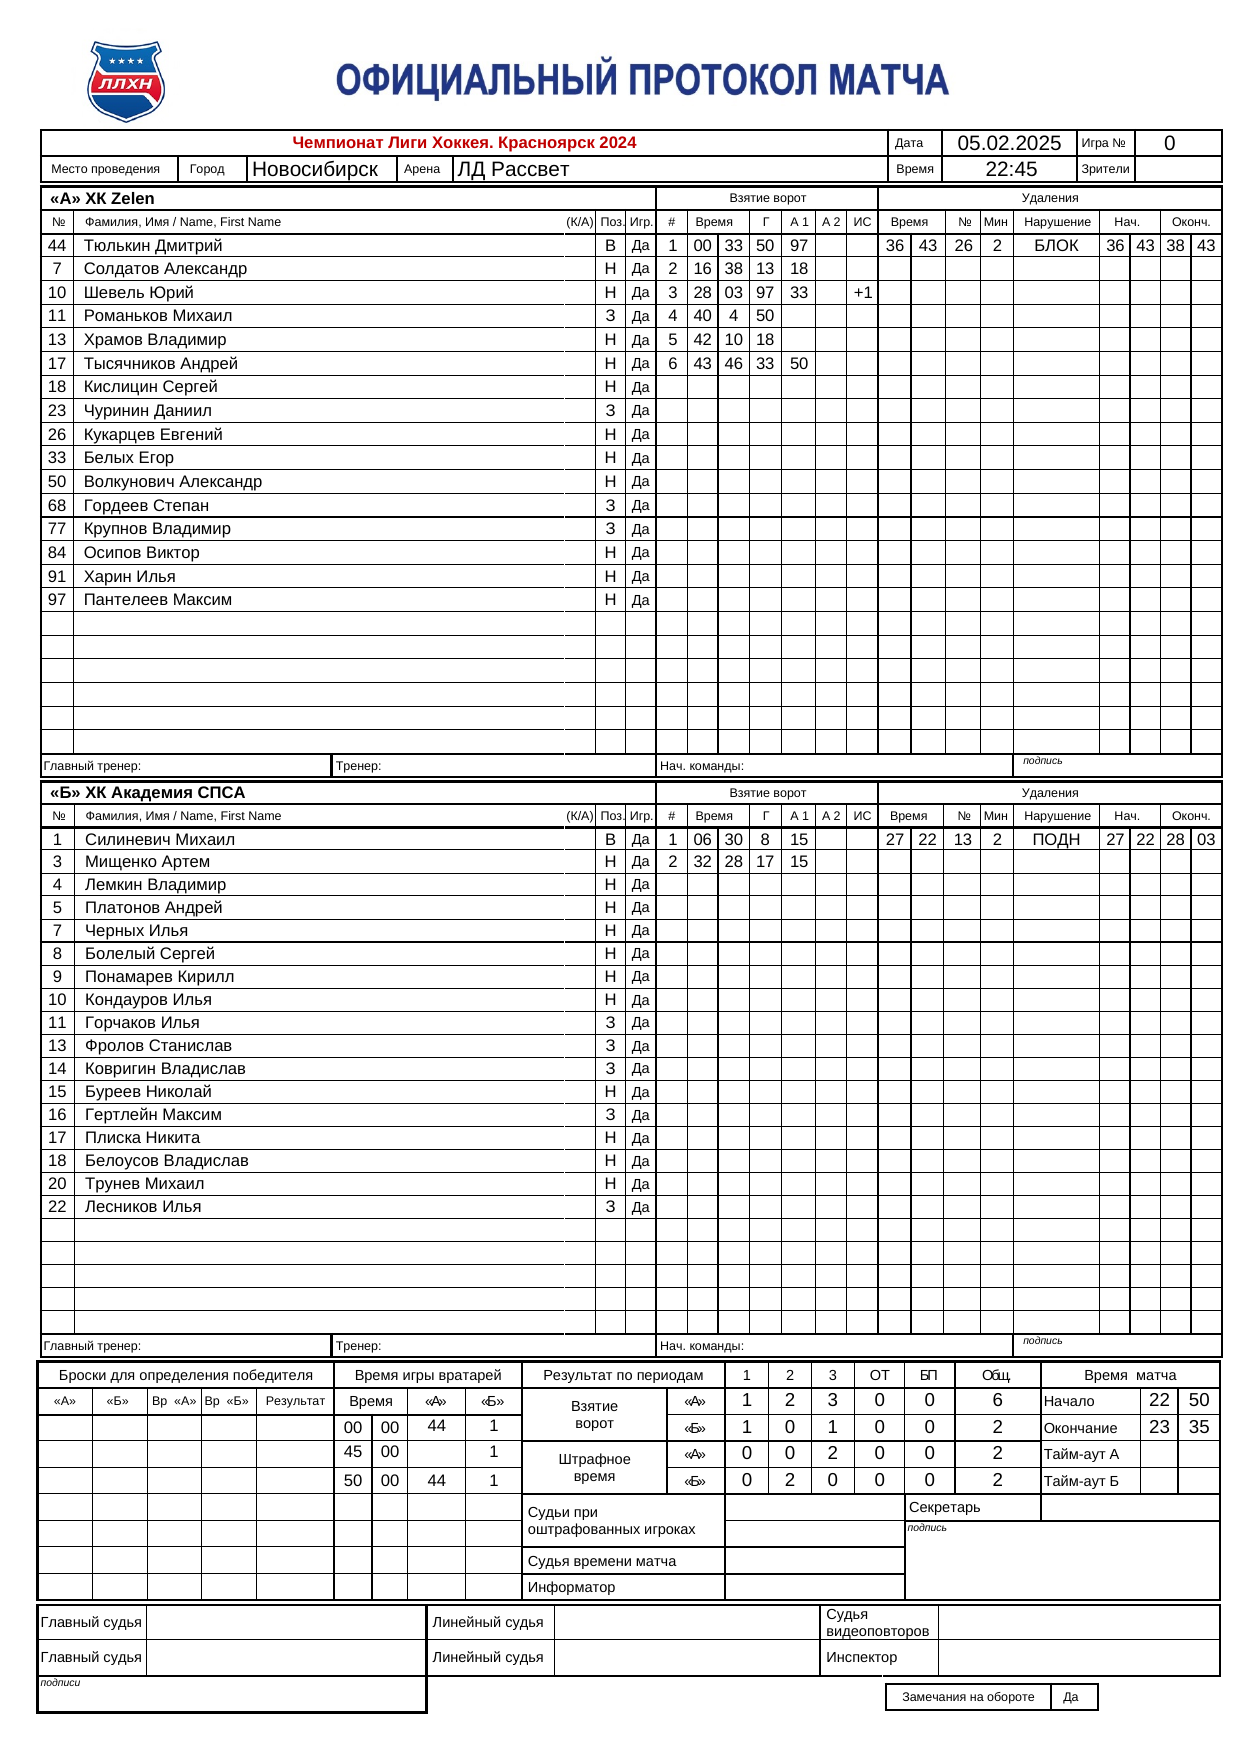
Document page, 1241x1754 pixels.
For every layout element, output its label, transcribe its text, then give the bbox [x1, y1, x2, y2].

table_cell [657, 1173, 687, 1195]
table_cell [1100, 376, 1129, 398]
table_cell [816, 423, 846, 445]
table_cell [719, 399, 749, 422]
table_cell # [657, 805, 687, 826]
table_cell [912, 1288, 943, 1310]
table_cell 1 [726, 1415, 768, 1440]
table_cell [626, 1311, 655, 1333]
table_cell [912, 943, 943, 964]
table_cell [657, 1288, 687, 1310]
table_cell [981, 565, 1013, 587]
table_cell Арена [398, 157, 452, 181]
table_cell [1192, 966, 1221, 987]
table_cell [335, 1547, 371, 1573]
table_cell [688, 588, 717, 611]
table_cell [946, 257, 980, 280]
table_cell [688, 423, 717, 445]
table_cell [912, 1219, 943, 1241]
table_cell [816, 683, 846, 706]
table_header Броски для определения победителя [39, 1363, 333, 1387]
table_cell [1131, 1265, 1160, 1287]
table_cell [750, 966, 781, 987]
table_cell [847, 920, 877, 941]
table_cell [1131, 352, 1160, 374]
table_cell 03 [719, 281, 749, 303]
table_cell [202, 1441, 256, 1467]
table_cell [944, 1150, 980, 1172]
table_cell Поз. [596, 805, 625, 826]
table_cell [912, 352, 945, 374]
table_cell [1161, 1104, 1190, 1126]
table_cell Штрафное время [523, 1442, 666, 1493]
table_cell [847, 683, 877, 706]
table_cell [981, 257, 1013, 280]
table_cell [719, 1012, 749, 1033]
table_cell [1014, 1081, 1099, 1103]
table_cell [879, 943, 910, 964]
table_cell [912, 1104, 943, 1126]
table_cell [750, 659, 781, 682]
table_cell 6 [956, 1389, 1040, 1413]
table_cell [782, 1196, 815, 1218]
table_cell [1014, 683, 1099, 706]
table_cell [1192, 943, 1221, 964]
table_cell [657, 943, 687, 964]
table_cell [1161, 659, 1190, 682]
table_cell [912, 659, 945, 682]
table_cell [946, 494, 980, 516]
table_cell [912, 281, 945, 303]
table_cell [847, 1219, 877, 1241]
table_cell [847, 588, 877, 611]
table_cell 38 [719, 257, 749, 280]
table_cell [944, 1196, 980, 1218]
table_cell 28 [688, 281, 717, 303]
table_cell [1161, 966, 1190, 987]
table_cell [657, 423, 687, 445]
table_cell [466, 1521, 521, 1546]
table_cell [981, 1058, 1013, 1079]
table_cell Нач. команды: [657, 755, 1012, 776]
table_cell 33 [42, 446, 73, 469]
table_cell 0 [726, 1442, 768, 1467]
table_cell Главный судья [39, 1640, 146, 1675]
table_cell [373, 1521, 407, 1546]
table_cell [782, 1081, 815, 1103]
table_cell [879, 1012, 910, 1033]
table_cell Главный тренер: [42, 1335, 330, 1356]
table_cell [657, 1219, 687, 1241]
table_cell [1161, 683, 1190, 706]
table_cell Да [626, 470, 655, 493]
table_cell Время [688, 805, 749, 826]
table_cell [816, 565, 846, 587]
table_cell [1192, 446, 1221, 469]
table_cell [1161, 1311, 1190, 1333]
table_cell [1100, 494, 1129, 516]
table_cell 44 [42, 235, 73, 256]
table_cell [719, 920, 749, 941]
table_header Взятие ворот [657, 783, 877, 803]
table_cell [657, 1265, 687, 1287]
table_cell [596, 1265, 625, 1287]
table_cell [1014, 1311, 1099, 1333]
table_cell [879, 730, 910, 753]
table_cell 8 [750, 829, 781, 849]
table_cell [946, 659, 980, 682]
table_cell [596, 659, 625, 682]
table_cell 15 [42, 1081, 74, 1103]
table_cell 18 [42, 376, 73, 398]
table_cell [816, 1196, 846, 1218]
table_cell подписи [39, 1677, 425, 1711]
table_cell 50 [42, 470, 73, 493]
table_cell [75, 1219, 564, 1241]
table_cell Результат [257, 1389, 333, 1413]
table_cell [688, 636, 717, 658]
table_cell 44 [408, 1416, 465, 1440]
table_cell [1100, 470, 1129, 493]
table_cell [1100, 1012, 1129, 1033]
table_cell [981, 1127, 1013, 1149]
table_cell В [596, 235, 625, 256]
table_cell [750, 1058, 781, 1079]
table_cell [879, 446, 910, 469]
table_cell [93, 1416, 147, 1440]
table_cell [1192, 494, 1221, 516]
table_cell [1131, 1311, 1160, 1333]
table_cell Да [626, 352, 655, 374]
table_cell Солдатов Александр [74, 257, 564, 280]
table_cell «А» [39, 1389, 92, 1413]
table_cell [946, 683, 980, 706]
table_cell [1192, 1104, 1221, 1126]
table_cell 27 [1100, 829, 1129, 849]
table_cell [1161, 281, 1190, 303]
table_cell [408, 1441, 465, 1467]
table_cell [847, 874, 877, 895]
table_cell [688, 874, 717, 895]
table_cell [912, 1265, 943, 1287]
table_cell [981, 1219, 1013, 1241]
table_cell 4 [42, 874, 74, 895]
table_cell [39, 1494, 92, 1520]
table_cell Ковригин Владислав [75, 1058, 564, 1079]
table_cell [1192, 683, 1221, 706]
table_cell [1100, 541, 1129, 564]
table_cell [93, 1547, 147, 1573]
table_cell [879, 541, 910, 564]
table_cell [1131, 730, 1160, 753]
table_cell [1192, 636, 1221, 658]
table_cell [1131, 1058, 1160, 1079]
table_cell [1100, 1150, 1129, 1172]
table_cell 2 [657, 850, 687, 872]
table_cell [1192, 920, 1221, 941]
table_cell [1179, 1468, 1219, 1493]
table_cell «А» [668, 1389, 724, 1413]
table_header Да [1052, 1685, 1097, 1709]
table_cell Фамилия, Имя / Name, First Name [75, 805, 565, 826]
table_cell [912, 874, 943, 895]
table_header 1 [726, 1363, 768, 1387]
table_cell [626, 1219, 655, 1241]
table_cell Н [596, 423, 625, 445]
table_cell [1131, 281, 1160, 303]
table_cell [847, 1173, 877, 1195]
table_cell [1131, 588, 1160, 611]
table_cell [912, 612, 945, 634]
table_cell [944, 989, 980, 1011]
table_cell 7 [42, 257, 73, 280]
table_cell [847, 730, 877, 753]
table_cell Гордеев Степан [74, 494, 564, 516]
table_cell 23 [1141, 1415, 1177, 1440]
table_cell [565, 305, 595, 327]
table_cell [750, 1196, 781, 1218]
table_cell [1131, 1173, 1160, 1195]
table_cell 15 [782, 850, 815, 872]
table_cell [565, 989, 595, 1011]
table_cell [335, 1494, 371, 1520]
table_cell [879, 376, 910, 398]
table_cell [657, 1127, 687, 1149]
table_cell [981, 281, 1013, 303]
table_cell [1014, 352, 1099, 374]
table_header Дата [889, 131, 941, 155]
table_cell 91 [42, 565, 73, 587]
table_cell [816, 399, 846, 422]
table_cell [1100, 446, 1129, 469]
table_cell [912, 399, 945, 422]
table_cell [93, 1441, 147, 1467]
table_cell Н [596, 281, 625, 303]
table_cell [1192, 612, 1221, 634]
table_cell Нарушение [1014, 211, 1099, 233]
table_cell [1100, 1104, 1129, 1126]
table_cell [782, 1058, 815, 1079]
table_header БП [905, 1363, 954, 1387]
table_cell [981, 376, 1013, 398]
table_cell [847, 966, 877, 987]
table_cell «Б» [668, 1415, 724, 1440]
table_cell Информатор [523, 1575, 724, 1599]
table_cell [879, 1104, 910, 1126]
table_cell [1131, 541, 1160, 564]
table_header 0 [1136, 131, 1221, 155]
table_cell [750, 376, 781, 398]
table_cell [42, 659, 73, 682]
table_cell [688, 1265, 717, 1287]
table_cell [719, 730, 749, 753]
table_cell [1014, 1035, 1099, 1057]
table_cell [1100, 565, 1129, 587]
table_cell Понамарев Кирилл [75, 966, 564, 987]
table_cell [946, 399, 980, 422]
table_cell [688, 1127, 717, 1149]
table_cell [1014, 1219, 1099, 1241]
table_cell [1161, 1127, 1190, 1149]
table_cell 20 [42, 1173, 74, 1195]
table_cell [335, 1521, 371, 1546]
table_cell [879, 1150, 910, 1172]
table_cell [944, 1081, 980, 1103]
table_cell [42, 683, 73, 706]
table_cell [42, 1219, 74, 1241]
table_cell [816, 588, 846, 611]
table_header Время матча [1042, 1363, 1219, 1387]
table_header «А» ХК Zelen [42, 188, 655, 209]
table_cell Время [879, 211, 945, 233]
table_cell [912, 1127, 943, 1149]
table_cell [847, 612, 877, 634]
table_cell [373, 1574, 407, 1599]
table_cell [981, 659, 1013, 682]
table_cell 23 [42, 399, 73, 422]
table_cell [1131, 920, 1160, 941]
table_cell [847, 446, 877, 469]
table_cell [847, 1081, 877, 1103]
table_cell 50 [335, 1468, 371, 1493]
table_cell [912, 1035, 943, 1057]
table_cell [782, 588, 815, 611]
table_cell В [596, 829, 625, 849]
table_cell [944, 1173, 980, 1195]
table_header Общ. [956, 1363, 1040, 1387]
table_cell Фамилия, Имя / Name, First Name [74, 211, 565, 233]
table_cell Мин [981, 805, 1013, 826]
table_cell 97 [42, 588, 73, 611]
table_cell [148, 1521, 201, 1546]
table_cell [596, 707, 625, 729]
table_cell [946, 565, 980, 587]
table_cell [1014, 1127, 1099, 1149]
table_cell [750, 423, 781, 445]
table_cell 00 [373, 1416, 407, 1440]
table_cell [879, 352, 910, 374]
table_cell Н [596, 896, 625, 918]
table_cell [847, 896, 877, 918]
table_cell 0 [855, 1389, 904, 1413]
table_cell [782, 305, 815, 327]
table_cell Н [596, 874, 625, 895]
table_cell [816, 966, 846, 987]
table_cell Да [626, 896, 655, 918]
table_cell [202, 1494, 256, 1520]
table_cell [946, 707, 980, 729]
table_cell [782, 518, 815, 540]
table_cell [879, 257, 910, 280]
table_cell [1192, 1265, 1221, 1287]
table_cell 35 [1179, 1415, 1219, 1440]
table_cell [816, 376, 846, 398]
table_cell Нач. команды: [657, 1335, 1012, 1356]
table_cell [657, 399, 687, 422]
table_cell [750, 565, 781, 587]
table_cell [1131, 257, 1160, 280]
table_cell [879, 305, 910, 327]
table_cell А 2 [816, 211, 846, 233]
table_cell [1014, 896, 1099, 918]
table_cell [847, 1242, 877, 1264]
table_cell +1 [847, 281, 877, 303]
table_cell [879, 328, 910, 351]
table_cell [257, 1547, 333, 1573]
table_cell [719, 1035, 749, 1057]
table_cell [750, 1127, 781, 1149]
table_cell [148, 1441, 201, 1467]
table_cell [816, 494, 846, 516]
picture [5, 28, 1179, 129]
table_cell Да [626, 376, 655, 398]
table_cell [847, 470, 877, 493]
table_cell [912, 1311, 943, 1333]
table_cell [373, 1494, 407, 1520]
table_cell [657, 1058, 687, 1079]
table_cell № [946, 211, 980, 233]
table_cell [1014, 281, 1099, 303]
table_cell 22:45 [943, 157, 1076, 181]
table_cell Н [596, 565, 625, 587]
table_cell [657, 541, 687, 564]
table_cell [912, 328, 945, 351]
table_cell 2 [812, 1442, 854, 1467]
table_cell [750, 588, 781, 611]
table_cell [719, 874, 749, 895]
table_cell [565, 707, 595, 729]
table_cell Игр. [626, 805, 655, 826]
table_cell [879, 636, 910, 658]
table_cell [719, 659, 749, 682]
table_cell [596, 1219, 625, 1241]
table_cell З [596, 518, 625, 540]
table_cell [1161, 1265, 1190, 1287]
table_cell Да [626, 1196, 655, 1218]
table_cell [1192, 896, 1221, 918]
table_cell [1100, 1035, 1129, 1057]
table_cell [981, 1035, 1013, 1057]
table_cell [879, 281, 910, 303]
table_cell [879, 989, 910, 1011]
table_cell [1131, 305, 1160, 327]
table_cell [981, 1150, 1013, 1172]
table_cell Да [626, 305, 655, 327]
table_cell [1131, 850, 1160, 872]
table_cell [1014, 470, 1099, 493]
table_cell 2 [657, 257, 687, 280]
table_cell [657, 1012, 687, 1033]
table_cell Да [626, 989, 655, 1011]
table_cell [912, 1196, 943, 1218]
table_cell [719, 636, 749, 658]
table_cell 16 [42, 1104, 74, 1126]
table_cell [912, 470, 945, 493]
table_cell [750, 874, 781, 895]
table_cell [1192, 1196, 1221, 1218]
table_cell 32 [688, 850, 717, 872]
table_cell [657, 376, 687, 398]
table_cell Н [596, 328, 625, 351]
table_cell Силиневич Михаил [75, 829, 564, 849]
table_cell Время [889, 157, 941, 181]
table_cell 36 [879, 235, 910, 256]
table_cell [726, 1548, 904, 1573]
table_cell [782, 1150, 815, 1172]
table_cell [750, 612, 781, 634]
table_cell [912, 423, 945, 445]
table_cell [1161, 328, 1190, 351]
table_cell [202, 1547, 256, 1573]
table_cell 00 [373, 1468, 407, 1493]
table_cell [816, 1173, 846, 1195]
table_cell [1131, 1035, 1160, 1057]
table_cell [428, 1677, 882, 1711]
table_cell [1192, 518, 1221, 540]
table_cell [816, 1288, 846, 1310]
table_cell [688, 1311, 717, 1333]
table_cell З [596, 305, 625, 327]
table_cell [39, 1416, 92, 1440]
table_cell Нарушение [1014, 805, 1099, 826]
table_cell [912, 920, 943, 941]
table_cell 2 [956, 1442, 1040, 1467]
table_cell [912, 1242, 943, 1264]
table_cell [719, 1219, 749, 1241]
table_cell [39, 1441, 92, 1467]
table_cell [847, 1012, 877, 1033]
table_header Удаления [879, 188, 1221, 209]
table_cell [946, 281, 980, 303]
table_cell [688, 1288, 717, 1310]
table_cell Да [626, 399, 655, 422]
table_cell Н [596, 1150, 625, 1172]
table_cell [688, 920, 717, 941]
table_cell [944, 920, 980, 941]
table_cell [1014, 399, 1099, 422]
table_cell 22 [1141, 1389, 1177, 1413]
table_cell Плиска Никита [75, 1127, 564, 1149]
table_cell [1099, 1682, 1220, 1711]
table_cell [1161, 1242, 1190, 1264]
table_cell [1014, 518, 1099, 540]
table_cell [93, 1521, 147, 1546]
table_cell Романьков Михаил [74, 305, 564, 327]
table_cell 17 [42, 352, 73, 374]
table_cell Да [626, 1104, 655, 1126]
table_cell 18 [42, 1150, 74, 1172]
table_cell 33 [719, 235, 749, 256]
table_cell 18 [782, 257, 815, 280]
table_cell [912, 541, 945, 564]
table_cell Да [626, 943, 655, 964]
table_cell [1100, 989, 1129, 1011]
table_cell [981, 920, 1013, 941]
table_cell [1014, 920, 1099, 941]
table_cell [1161, 257, 1190, 280]
table_cell [688, 1104, 717, 1126]
table_cell [688, 989, 717, 1011]
table_cell Да [626, 1081, 655, 1103]
table_cell 2 [769, 1389, 811, 1413]
table_cell [1192, 707, 1221, 729]
table_cell ЛД Рассвет [454, 157, 887, 181]
table_cell [657, 518, 687, 540]
table_cell [847, 1104, 877, 1126]
table_cell [981, 399, 1013, 422]
table_cell 0 [855, 1468, 904, 1493]
table_cell [1192, 541, 1221, 564]
table_cell Тренер: [333, 1335, 655, 1356]
table_cell [879, 659, 910, 682]
table_cell [565, 1173, 595, 1195]
table_cell [847, 829, 877, 849]
table_cell [981, 328, 1013, 351]
table_cell [688, 1012, 717, 1033]
table_cell 00 [373, 1441, 407, 1467]
table_cell [883, 1677, 1220, 1681]
table_cell 13 [42, 328, 73, 351]
table_cell [1161, 446, 1190, 469]
table_cell [816, 920, 846, 941]
table_cell 0 [905, 1468, 954, 1493]
table_cell Да [626, 235, 655, 256]
table_cell [719, 1127, 749, 1149]
table_cell [1100, 966, 1129, 987]
table_cell [1131, 1104, 1160, 1126]
table_cell З [596, 494, 625, 516]
table_cell Да [626, 1127, 655, 1149]
table_cell Город [179, 157, 246, 181]
table_cell [912, 1173, 943, 1195]
table_cell [847, 707, 877, 729]
table_cell «Б» [93, 1389, 147, 1413]
table_cell [981, 494, 1013, 516]
table_cell [847, 541, 877, 564]
table_cell [981, 1012, 1013, 1033]
table_cell [944, 1265, 980, 1287]
table_cell Да [626, 829, 655, 849]
table_cell [688, 659, 717, 682]
table_cell Платонов Андрей [75, 896, 564, 918]
table_cell Пантелеев Максим [74, 588, 564, 611]
table_cell Инспектор [821, 1640, 938, 1675]
table_cell [1014, 1058, 1099, 1079]
table_cell З [596, 1104, 625, 1126]
table_cell «Б» [668, 1468, 724, 1493]
table_cell [1192, 1219, 1221, 1241]
table_cell [912, 518, 945, 540]
table_cell 1 [657, 829, 687, 849]
table_cell [1014, 494, 1099, 516]
table_cell [879, 874, 910, 895]
table_cell [93, 1574, 147, 1599]
table_cell [1192, 328, 1221, 351]
table_cell [565, 541, 595, 564]
table_cell Шевель Юрий [74, 281, 564, 303]
table_cell [816, 707, 846, 729]
table_cell 1 [466, 1441, 521, 1467]
table_cell [555, 1640, 819, 1675]
table_cell [847, 494, 877, 516]
table_cell [1161, 494, 1190, 516]
table_cell [688, 683, 717, 706]
table_cell [39, 1521, 92, 1546]
table_cell Мин [981, 211, 1013, 233]
table_cell [565, 1196, 595, 1218]
table_cell 22 [1131, 829, 1160, 849]
table_cell [847, 305, 877, 327]
table_cell 0 [769, 1415, 811, 1440]
table_cell [257, 1441, 333, 1467]
table_cell Фролов Станислав [75, 1035, 564, 1057]
table_cell [847, 850, 877, 872]
table_cell [981, 966, 1013, 987]
table_cell [1131, 399, 1160, 422]
table_cell [75, 1311, 564, 1333]
table_cell подпись [906, 1522, 1219, 1599]
table_header «Б» ХК Академия СПСА [42, 783, 655, 803]
table_cell [1161, 636, 1190, 658]
table_cell # [657, 211, 687, 233]
table_cell [657, 989, 687, 1011]
table_cell Трунев Михаил [75, 1173, 564, 1195]
table_cell [1100, 399, 1129, 422]
table_cell [74, 612, 564, 634]
table_cell Новосибирск [248, 157, 396, 181]
table_header 05.02.2025 [943, 131, 1076, 155]
table_cell 8 [42, 943, 74, 964]
table_cell [1131, 896, 1160, 918]
table_cell Линейный судья [428, 1640, 554, 1675]
table_cell [944, 1035, 980, 1057]
table_cell [148, 1574, 201, 1599]
table_cell 00 [335, 1416, 371, 1440]
table_cell [782, 896, 815, 918]
table_cell 68 [42, 494, 73, 516]
table_cell [912, 636, 945, 658]
table_cell [981, 305, 1013, 327]
table_cell 1 [812, 1415, 854, 1440]
table_cell [816, 1081, 846, 1103]
table_cell [782, 423, 815, 445]
table_cell БЛОК [1014, 235, 1099, 256]
table_cell [1161, 920, 1190, 941]
table_cell [1131, 966, 1160, 987]
table_cell [1192, 1173, 1221, 1195]
table_cell 1 [466, 1416, 521, 1440]
table_cell [626, 730, 655, 753]
table_cell [1100, 920, 1129, 941]
table_cell [596, 1242, 625, 1264]
table_cell [565, 376, 595, 398]
table_cell [1014, 1104, 1099, 1126]
table_cell [1131, 1127, 1160, 1149]
table_cell [946, 588, 980, 611]
table_cell [1100, 707, 1129, 729]
table_cell [782, 874, 815, 895]
table_cell Г [750, 805, 781, 826]
table_cell [626, 683, 655, 706]
table_cell [1161, 943, 1190, 964]
table_cell [750, 518, 781, 540]
table_cell [657, 920, 687, 941]
table_cell [257, 1521, 333, 1546]
table_cell [1100, 1081, 1129, 1103]
table_cell (К/А) [565, 211, 595, 233]
table_cell [1192, 1150, 1221, 1172]
table_cell [1161, 874, 1190, 895]
table_cell [912, 565, 945, 587]
table_cell [782, 328, 815, 351]
table_cell [719, 1173, 749, 1195]
table_cell [657, 565, 687, 587]
table_cell Н [596, 1173, 625, 1195]
table_cell [1014, 423, 1099, 445]
table_cell [1014, 305, 1099, 327]
table_cell [879, 1058, 910, 1079]
table_cell [565, 1058, 595, 1079]
table_cell [879, 1288, 910, 1310]
table_cell [1192, 1288, 1221, 1310]
table_cell 15 [782, 829, 815, 849]
table_cell [782, 659, 815, 682]
table_cell Кондауров Илья [75, 989, 564, 1011]
table_cell 2 [956, 1415, 1040, 1440]
table_cell Да [626, 257, 655, 280]
table_cell [565, 494, 595, 516]
table_cell [816, 281, 846, 303]
table_cell Болелый Сергей [75, 943, 564, 964]
table_cell [373, 1547, 407, 1573]
table_cell [74, 659, 564, 682]
table_cell [688, 943, 717, 964]
table_cell [719, 1104, 749, 1126]
table_cell [946, 518, 980, 540]
table_cell [816, 328, 846, 351]
table_cell 2 [981, 235, 1013, 256]
table_cell [1192, 1081, 1221, 1103]
table_cell [816, 518, 846, 540]
table_cell [1100, 1196, 1129, 1218]
table_cell [944, 1104, 980, 1126]
table_cell [1192, 1058, 1221, 1079]
table_cell 13 [750, 257, 781, 280]
table_cell [879, 1219, 910, 1241]
table_cell [782, 541, 815, 564]
table_cell [750, 494, 781, 516]
table_cell [782, 1288, 815, 1310]
table_cell [782, 612, 815, 634]
table_cell [981, 612, 1013, 634]
table_cell Главный тренер: [42, 755, 330, 776]
table_cell [981, 989, 1013, 1011]
table_cell [1131, 1081, 1160, 1103]
table_cell [688, 1196, 717, 1218]
table_cell [981, 1104, 1013, 1126]
table_cell [879, 896, 910, 918]
table_cell [1192, 588, 1221, 611]
table_cell [750, 446, 781, 469]
table_header Взятие ворот [657, 188, 877, 209]
table_cell [257, 1416, 333, 1440]
table_cell № [42, 211, 73, 233]
table_cell [565, 850, 595, 872]
table_cell [565, 281, 595, 303]
table_cell [946, 636, 980, 658]
table_cell [1131, 565, 1160, 587]
table_cell [657, 446, 687, 469]
table_cell [750, 1288, 781, 1310]
table_cell [981, 730, 1013, 753]
table_cell [1014, 707, 1099, 729]
table_cell [565, 896, 595, 918]
table_cell [750, 683, 781, 706]
table_cell [1192, 850, 1221, 872]
table_cell 14 [42, 1058, 74, 1079]
table_cell [912, 1012, 943, 1033]
table_cell [782, 707, 815, 729]
table_cell [981, 1196, 1013, 1218]
table_cell [912, 850, 943, 872]
table_cell Волкунович Александр [74, 470, 564, 493]
table_cell [879, 423, 910, 445]
table_cell [1161, 565, 1190, 587]
table_cell [719, 612, 749, 634]
table_cell [782, 683, 815, 706]
table_cell [1136, 157, 1221, 181]
table_cell Взятие ворот [523, 1389, 666, 1440]
table_cell [565, 730, 595, 753]
table_cell [1014, 1012, 1099, 1033]
table_cell [466, 1494, 521, 1520]
table_cell [782, 1242, 815, 1264]
table_cell [565, 470, 595, 493]
table_cell 5 [657, 328, 687, 351]
table_cell Кукарцев Евгений [74, 423, 564, 445]
table_cell [1014, 541, 1099, 564]
table_cell [1131, 612, 1160, 634]
table_cell 43 [912, 235, 945, 256]
table_cell [782, 1012, 815, 1033]
table_cell [719, 943, 749, 964]
table_cell 10 [42, 281, 73, 303]
table_cell Время [335, 1389, 407, 1413]
table_cell 50 [782, 352, 815, 374]
table_cell [879, 399, 910, 422]
table_cell [879, 565, 910, 587]
table_cell 9 [42, 966, 74, 987]
table_cell Горчаков Илья [75, 1012, 564, 1033]
table_cell Н [596, 943, 625, 964]
table_cell [981, 1265, 1013, 1287]
table_cell Черных Илья [75, 920, 564, 941]
table_cell [42, 707, 73, 729]
table_cell 33 [750, 352, 781, 374]
table_cell 1 [657, 235, 687, 256]
table_cell [626, 1265, 655, 1287]
table_cell Поз. [596, 211, 625, 233]
table_cell [946, 541, 980, 564]
table_cell [565, 588, 595, 611]
table_cell [946, 446, 980, 469]
table_cell [981, 683, 1013, 706]
table_cell [688, 896, 717, 918]
table_cell 50 [750, 305, 781, 327]
table_cell [816, 896, 846, 918]
table_cell 36 [1100, 235, 1129, 256]
table_cell [847, 376, 877, 398]
table_cell Время [879, 805, 943, 826]
table_cell 17 [42, 1127, 74, 1149]
table_cell [939, 1640, 1219, 1675]
table_cell [257, 1468, 333, 1493]
table_cell [565, 612, 595, 634]
table_cell [1131, 636, 1160, 658]
table_cell 5 [42, 896, 74, 918]
table_cell [981, 943, 1013, 964]
table_cell 97 [782, 235, 815, 256]
table_cell [879, 470, 910, 493]
table_cell 0 [812, 1468, 854, 1493]
table_cell «Б » [466, 1389, 521, 1413]
table_cell Да [626, 850, 655, 872]
table_cell [42, 1288, 74, 1310]
table_cell [912, 446, 945, 469]
table_cell [719, 1150, 749, 1172]
table_cell [1131, 1012, 1160, 1033]
table_cell [981, 850, 1013, 872]
table_cell [981, 446, 1013, 469]
table_cell [750, 730, 781, 753]
table_cell [688, 494, 717, 516]
table_cell [782, 943, 815, 964]
table_cell [1131, 494, 1160, 516]
table_cell [1192, 399, 1221, 422]
table_cell Да [626, 423, 655, 445]
table_cell Кислицин Сергей [74, 376, 564, 398]
table_cell [750, 1150, 781, 1172]
table_cell [1192, 1012, 1221, 1033]
table_cell [42, 636, 73, 658]
table_cell [719, 541, 749, 564]
table_cell [1161, 399, 1190, 422]
table_cell 13 [944, 829, 980, 849]
table_cell [719, 707, 749, 729]
table_cell [42, 1311, 74, 1333]
table_cell А 1 [782, 211, 815, 233]
table_cell [565, 1081, 595, 1103]
table_cell [847, 1288, 877, 1310]
table_cell 0 [905, 1415, 954, 1440]
table_cell Нач. [1100, 805, 1160, 826]
table_cell Да [626, 1173, 655, 1195]
table_cell [912, 730, 945, 753]
table_cell [626, 636, 655, 658]
table_cell [93, 1494, 147, 1520]
table_cell 4 [657, 305, 687, 327]
table_cell З [596, 1012, 625, 1033]
table_cell [1014, 1288, 1099, 1310]
table_cell [1100, 1311, 1129, 1333]
table_cell [750, 541, 781, 564]
table_cell [565, 1288, 595, 1310]
table_cell [750, 470, 781, 493]
table_cell [912, 989, 943, 1011]
table_cell Н [596, 1127, 625, 1149]
table_cell [1192, 565, 1221, 587]
table_cell [688, 707, 717, 729]
table_cell [782, 920, 815, 941]
table_cell [847, 1035, 877, 1057]
table_cell Крупнов Владимир [74, 518, 564, 540]
table_cell [74, 636, 564, 658]
table_cell [657, 896, 687, 918]
table_cell Да [626, 1058, 655, 1079]
table_cell [1100, 850, 1129, 872]
table_cell [1042, 1495, 1219, 1520]
table_cell [782, 1127, 815, 1149]
table_cell [688, 612, 717, 634]
table_cell [847, 1196, 877, 1218]
table_cell [1131, 518, 1160, 540]
table_header Время игры вратарей [335, 1363, 521, 1387]
table_cell [596, 683, 625, 706]
table_header Результат по периодам [523, 1363, 724, 1387]
table_cell ПОДН [1014, 829, 1099, 849]
table_cell [596, 1311, 625, 1333]
table_cell [257, 1494, 333, 1520]
table_cell [1014, 636, 1099, 658]
table_cell [565, 966, 595, 987]
table_cell [1014, 659, 1099, 682]
table_cell [879, 494, 910, 516]
table_cell [1014, 1196, 1099, 1218]
table_cell [1131, 1242, 1160, 1264]
table_cell [944, 850, 980, 872]
table_cell подпись [1014, 1335, 1221, 1356]
table_cell [981, 1311, 1013, 1333]
table_cell [466, 1574, 521, 1599]
table_cell [1014, 966, 1099, 987]
table_cell [750, 920, 781, 941]
table_cell [816, 541, 846, 564]
table_cell 4 [719, 305, 749, 327]
table_cell [816, 1150, 846, 1172]
table_cell [816, 352, 846, 374]
table_cell [657, 874, 687, 895]
table_cell [202, 1574, 256, 1599]
table_cell [816, 989, 846, 1011]
table_cell [565, 1035, 595, 1057]
table_cell [657, 1104, 687, 1126]
table_cell [750, 636, 781, 658]
table_cell [879, 612, 910, 634]
table_cell [1100, 636, 1129, 658]
table_cell [816, 612, 846, 634]
table_cell [1192, 257, 1221, 280]
table_cell [1014, 376, 1099, 398]
table_cell [1179, 1441, 1219, 1467]
table_cell [657, 494, 687, 516]
table_cell [946, 470, 980, 493]
table_cell Н [596, 376, 625, 398]
table_header 3 [812, 1363, 854, 1387]
table_cell [816, 874, 846, 895]
table_cell [981, 1288, 1013, 1310]
table_cell [1100, 612, 1129, 634]
table_cell [750, 1311, 781, 1333]
table_cell 0 [855, 1415, 904, 1440]
table_cell [782, 1035, 815, 1057]
table_cell [912, 1150, 943, 1172]
table_cell [688, 565, 717, 587]
table_cell [1161, 588, 1190, 611]
table_cell Да [626, 1150, 655, 1172]
table_cell [816, 1012, 846, 1033]
table_cell [944, 1127, 980, 1149]
table_cell [782, 989, 815, 1011]
table_cell Оконч. [1161, 805, 1221, 826]
table_cell [879, 966, 910, 987]
table_cell [816, 829, 846, 849]
table_cell [782, 966, 815, 987]
table_cell [565, 636, 595, 658]
table_header 2 [769, 1363, 811, 1387]
table_cell [565, 446, 595, 469]
table_cell [565, 423, 595, 445]
table_cell Зрители [1078, 157, 1134, 181]
table_cell [944, 1058, 980, 1079]
table_cell [1100, 874, 1129, 895]
table_cell [1161, 1058, 1190, 1079]
table_cell Мищенко Артем [75, 850, 564, 872]
table_cell З [596, 399, 625, 422]
table_cell [1100, 328, 1129, 351]
table_cell Н [596, 1081, 625, 1103]
table_cell [1100, 896, 1129, 918]
table_cell [1141, 1441, 1177, 1467]
table_cell [1161, 1219, 1190, 1241]
table_cell Вр «А» [148, 1389, 201, 1413]
table_cell [719, 1288, 749, 1310]
table_cell Гертлейн Максим [75, 1104, 564, 1126]
table_cell [688, 518, 717, 540]
table_cell [879, 1127, 910, 1149]
table_cell [688, 730, 717, 753]
table_cell [565, 920, 595, 941]
table_cell [688, 1242, 717, 1264]
table_cell [981, 896, 1013, 918]
table_cell [1100, 281, 1129, 303]
table_cell [688, 1150, 717, 1172]
table_header Чемпионат Лиги Хоккея. Красноярск 2024 [42, 131, 887, 155]
table_cell [39, 1574, 92, 1599]
table_cell [912, 1081, 943, 1103]
table_cell [782, 565, 815, 587]
table_cell [1014, 850, 1099, 872]
table_cell [782, 446, 815, 469]
table_cell [93, 1468, 147, 1493]
table_cell Харин Илья [74, 565, 564, 587]
table_cell [657, 730, 687, 753]
table_cell [596, 730, 625, 753]
table_cell [946, 423, 980, 445]
table_cell [657, 659, 687, 682]
table_cell [1014, 565, 1099, 587]
table_cell [1131, 1150, 1160, 1172]
table_cell Да [626, 328, 655, 351]
table_cell [147, 1606, 425, 1639]
table_cell [847, 636, 877, 658]
table_cell [1192, 874, 1221, 895]
table_cell [719, 518, 749, 540]
table_cell [782, 636, 815, 658]
table_cell Белоусов Владислав [75, 1150, 564, 1172]
table_cell [816, 850, 846, 872]
table_cell [847, 1265, 877, 1287]
table_cell 43 [688, 352, 717, 374]
table_cell Тысячников Андрей [74, 352, 564, 374]
table_cell [1100, 1219, 1129, 1241]
table_cell [75, 1265, 564, 1287]
table_cell [1014, 1150, 1099, 1172]
table_cell [596, 1288, 625, 1310]
table_cell [1100, 423, 1129, 445]
table_cell [750, 989, 781, 1011]
table_cell [1100, 1288, 1129, 1310]
table_cell 16 [688, 257, 717, 280]
table_cell [1192, 730, 1221, 753]
table_cell [946, 305, 980, 327]
table_cell [719, 423, 749, 445]
table_cell [1192, 423, 1221, 445]
table_cell 26 [946, 235, 980, 256]
table_cell [782, 376, 815, 398]
table_cell [626, 659, 655, 682]
table_cell [912, 896, 943, 918]
table_cell [750, 1219, 781, 1241]
table_cell 43 [1131, 235, 1160, 256]
table_cell Да [626, 565, 655, 587]
table_cell [816, 1219, 846, 1241]
table_cell [1161, 423, 1190, 445]
table_cell [42, 612, 73, 634]
table_cell Оконч. [1161, 211, 1221, 233]
table_cell Линейный судья [428, 1606, 554, 1639]
table_cell [1192, 989, 1221, 1011]
table_cell [944, 1242, 980, 1264]
table_cell Вр «Б» [202, 1389, 256, 1413]
table_cell [148, 1416, 201, 1440]
table_cell 1 [42, 829, 74, 849]
table_cell [1161, 989, 1190, 1011]
table_cell [879, 1035, 910, 1057]
table_cell [1131, 1196, 1160, 1218]
table_cell [726, 1575, 904, 1599]
table_cell [939, 1606, 1219, 1639]
table_cell Тайм-аут Б [1042, 1468, 1140, 1493]
table_cell 3 [42, 850, 74, 872]
table_cell [944, 1219, 980, 1241]
table_cell [946, 730, 980, 753]
table_cell [816, 446, 846, 469]
table_cell [750, 1242, 781, 1264]
table_cell [879, 850, 910, 872]
table_cell 28 [1161, 829, 1190, 849]
table_cell [946, 612, 980, 634]
table_cell [879, 707, 910, 729]
table_cell [688, 470, 717, 493]
table_cell 3 [657, 281, 687, 303]
table_header Замечания на обороте [887, 1685, 1050, 1709]
table_header ОТ [855, 1363, 904, 1387]
table_cell [565, 1150, 595, 1172]
table_cell 2 [956, 1468, 1040, 1493]
table_cell 11 [42, 305, 73, 327]
table_cell [944, 966, 980, 987]
table_cell [719, 1081, 749, 1103]
table_cell [1014, 446, 1099, 469]
table_cell 43 [1192, 235, 1221, 256]
table_cell [879, 1081, 910, 1103]
table_cell 0 [726, 1468, 768, 1493]
table_cell [847, 328, 877, 351]
table_cell [816, 305, 846, 327]
table_cell Белых Егор [74, 446, 564, 469]
table_cell № [42, 805, 74, 826]
table_cell [1131, 707, 1160, 729]
table_cell [657, 966, 687, 987]
table_cell Главный судья [39, 1606, 146, 1639]
table_cell А 2 [816, 805, 846, 826]
table_cell 22 [912, 829, 943, 849]
table_cell 38 [1161, 235, 1190, 256]
table_cell [626, 1288, 655, 1310]
table_cell [1014, 730, 1099, 753]
table_cell [816, 1311, 846, 1333]
table_cell [816, 235, 846, 256]
table_cell [750, 1035, 781, 1057]
table_cell [816, 730, 846, 753]
table_cell [657, 1150, 687, 1172]
table_cell [719, 1242, 749, 1264]
table_cell [1192, 281, 1221, 303]
table_cell [944, 1311, 980, 1333]
table_cell Игр. [626, 211, 655, 233]
table_cell [847, 1311, 877, 1333]
table_cell [565, 1311, 595, 1333]
table_cell 1 [726, 1389, 768, 1413]
table_cell 22 [42, 1196, 74, 1218]
table_cell № [944, 805, 980, 826]
table_cell [1014, 989, 1099, 1011]
table_cell [657, 1311, 687, 1333]
table_cell [719, 966, 749, 987]
table_cell [408, 1547, 465, 1573]
table_cell Судья видеоповторов [821, 1606, 938, 1639]
table_cell [688, 399, 717, 422]
table_cell [782, 470, 815, 493]
table_cell [879, 683, 910, 706]
table_cell 18 [750, 328, 781, 351]
table_cell [1161, 850, 1190, 872]
table_cell [879, 920, 910, 941]
table_cell «А» [668, 1442, 724, 1467]
table_cell 11 [42, 1012, 74, 1033]
table_cell 10 [719, 328, 749, 351]
table_cell [1014, 1242, 1099, 1264]
table_cell [816, 470, 846, 493]
table_header Удаления [879, 783, 1221, 803]
table_cell 13 [42, 1035, 74, 1057]
table_cell [657, 588, 687, 611]
table_cell [912, 376, 945, 398]
table_cell [981, 1173, 1013, 1195]
table_cell [657, 1035, 687, 1057]
table_cell [946, 328, 980, 351]
table_cell Да [626, 518, 655, 540]
table_cell [565, 1219, 595, 1241]
table_cell Да [626, 1012, 655, 1033]
table_cell 2 [981, 829, 1013, 849]
table_cell [750, 943, 781, 964]
table_cell [816, 257, 846, 280]
table_cell [565, 235, 595, 256]
table_cell Да [626, 966, 655, 987]
table_cell [1100, 588, 1129, 611]
table_cell Тюлькин Дмитрий [74, 235, 564, 256]
table_cell [1131, 943, 1160, 964]
table_cell Место проведения [42, 157, 177, 181]
table_cell [657, 1081, 687, 1103]
table_cell [555, 1606, 819, 1639]
table_cell [147, 1640, 425, 1675]
table_cell [816, 1035, 846, 1057]
table_cell [1141, 1468, 1177, 1493]
table_cell 6 [657, 352, 687, 374]
table_cell [750, 1104, 781, 1126]
table_cell [1100, 730, 1129, 753]
table_cell [688, 966, 717, 987]
table_cell [750, 1081, 781, 1103]
table_cell [565, 1265, 595, 1287]
table_cell [719, 494, 749, 516]
table_cell З [596, 1035, 625, 1057]
table_cell [1131, 989, 1160, 1011]
table_cell [1100, 683, 1129, 706]
table_cell [1161, 1196, 1190, 1218]
table_cell [750, 1012, 781, 1033]
table_cell [688, 1058, 717, 1079]
table_cell [565, 1104, 595, 1126]
table_cell [1192, 659, 1221, 682]
table_cell 84 [42, 541, 73, 564]
table_cell [816, 1058, 846, 1079]
table_cell [39, 1547, 92, 1573]
table_cell 46 [719, 352, 749, 374]
table_cell 44 [408, 1468, 465, 1493]
table_cell [657, 1196, 687, 1218]
table_cell [981, 423, 1013, 445]
table_cell [719, 1058, 749, 1079]
table_cell [816, 1265, 846, 1287]
table_cell Да [626, 281, 655, 303]
table_cell [1131, 683, 1160, 706]
table_cell [148, 1468, 201, 1493]
table_cell 30 [719, 829, 749, 849]
table_cell [657, 707, 687, 729]
table_cell [1192, 305, 1221, 327]
table_cell [981, 1242, 1013, 1264]
table_cell Тренер: [333, 755, 655, 776]
table_cell [719, 1196, 749, 1218]
table_cell [1192, 376, 1221, 398]
table_cell 00 [688, 235, 717, 256]
table_cell [565, 659, 595, 682]
table_cell [782, 494, 815, 516]
table_cell [74, 730, 564, 753]
table_cell [981, 588, 1013, 611]
table_cell 50 [1179, 1389, 1219, 1413]
table_cell Г [750, 211, 781, 233]
table_cell [816, 1104, 846, 1126]
table_cell [782, 730, 815, 753]
table_cell [847, 399, 877, 422]
table_cell [688, 1219, 717, 1241]
table_cell [981, 470, 1013, 493]
table_cell [565, 328, 595, 351]
table_cell 1 [466, 1468, 521, 1493]
table_cell [1161, 518, 1190, 540]
table_cell [946, 376, 980, 398]
table_cell [782, 1265, 815, 1287]
table_cell [847, 659, 877, 682]
table_cell [1161, 470, 1190, 493]
table_cell [816, 943, 846, 964]
table_cell [466, 1547, 521, 1573]
table_cell [946, 352, 980, 374]
table_cell [1131, 1288, 1160, 1310]
table_cell ИС [847, 805, 877, 826]
table_cell [688, 541, 717, 564]
table_cell [912, 683, 945, 706]
table_cell [1131, 874, 1160, 895]
table_cell 2 [769, 1468, 811, 1493]
table_cell [596, 636, 625, 658]
table_cell [1161, 1173, 1190, 1195]
table_cell 0 [769, 1442, 811, 1467]
table_cell [981, 541, 1013, 564]
table_cell Н [596, 920, 625, 941]
table_cell [719, 446, 749, 469]
table_cell [719, 470, 749, 493]
table_cell [1192, 470, 1221, 493]
table_cell Да [626, 494, 655, 516]
table_cell [148, 1547, 201, 1573]
table_cell 27 [879, 829, 910, 849]
table_cell [1100, 1127, 1129, 1149]
table_cell [750, 1265, 781, 1287]
table_cell [912, 588, 945, 611]
table_cell 7 [42, 920, 74, 941]
table_cell [408, 1521, 465, 1546]
table_cell [879, 1242, 910, 1264]
table_cell [202, 1468, 256, 1493]
table_cell [565, 683, 595, 706]
table_cell [688, 1035, 717, 1057]
table_cell [750, 399, 781, 422]
table_cell [847, 352, 877, 374]
table_cell [1100, 659, 1129, 682]
table_cell [750, 707, 781, 729]
table_cell [847, 257, 877, 280]
table_cell [1161, 305, 1190, 327]
table_cell Н [596, 470, 625, 493]
table_cell [847, 565, 877, 587]
table_cell [912, 966, 943, 987]
table_cell [74, 683, 564, 706]
table_cell [782, 1173, 815, 1195]
table_cell [847, 518, 877, 540]
table_cell Тайм-аут А [1042, 1441, 1140, 1467]
table_cell [944, 1288, 980, 1310]
table_cell Начало [1042, 1389, 1140, 1413]
table_cell [688, 1173, 717, 1195]
table_cell Н [596, 257, 625, 280]
table_cell [782, 1104, 815, 1126]
table_cell [1014, 1173, 1099, 1195]
table_cell 0 [905, 1442, 954, 1467]
table_cell [1131, 470, 1160, 493]
table_cell [879, 518, 910, 540]
table_cell [719, 683, 749, 706]
table_cell А 1 [782, 805, 815, 826]
table_cell [1100, 1242, 1129, 1264]
table_cell [879, 1196, 910, 1218]
table_cell [335, 1574, 371, 1599]
table_cell 97 [750, 281, 781, 303]
table_cell [565, 399, 595, 422]
table_cell [202, 1416, 256, 1440]
table_cell [1131, 1219, 1160, 1241]
table_cell [847, 1127, 877, 1149]
table_cell [75, 1242, 564, 1264]
table_cell [1161, 730, 1190, 753]
table_cell Нач. [1100, 211, 1160, 233]
table_cell [912, 305, 945, 327]
table_cell [981, 352, 1013, 374]
table_cell [657, 636, 687, 658]
table_cell 42 [688, 328, 717, 351]
table_cell [719, 1311, 749, 1333]
table_cell [1161, 352, 1190, 374]
table_cell [1014, 874, 1099, 895]
table_cell Чуринин Даниил [74, 399, 564, 422]
table_cell [565, 352, 595, 374]
table_cell [1100, 352, 1129, 374]
table_cell Н [596, 588, 625, 611]
table_cell [565, 943, 595, 964]
table_cell 17 [750, 850, 781, 872]
table_cell 03 [1192, 829, 1221, 849]
table_cell [847, 943, 877, 964]
table_cell [42, 730, 73, 753]
table_cell [596, 612, 625, 634]
table_cell [626, 707, 655, 729]
table_cell [719, 989, 749, 1011]
table_cell [1014, 1265, 1099, 1287]
table_cell Храмов Владимир [74, 328, 564, 351]
table_cell [565, 257, 595, 280]
table_cell Осипов Виктор [74, 541, 564, 564]
table_cell [847, 235, 877, 256]
table_cell [750, 1173, 781, 1195]
table_cell Секретарь [906, 1495, 1040, 1520]
table_cell Да [626, 541, 655, 564]
table_cell [981, 636, 1013, 658]
table_cell Н [596, 352, 625, 374]
table_cell 50 [750, 235, 781, 256]
table_cell [565, 1242, 595, 1264]
table_cell 10 [42, 989, 74, 1011]
table_cell 40 [688, 305, 717, 327]
table_cell Время [688, 211, 749, 233]
table_cell [1161, 1012, 1190, 1033]
table_cell [257, 1574, 333, 1599]
table_cell [912, 707, 945, 729]
table_cell [782, 399, 815, 422]
table_cell [1131, 376, 1160, 398]
table_cell [1161, 1288, 1190, 1310]
table_cell [626, 1242, 655, 1264]
table_header Игра № [1078, 131, 1134, 155]
table_cell [1192, 1127, 1221, 1149]
table_cell [1131, 446, 1160, 469]
table_cell [1014, 328, 1099, 351]
table_cell [912, 494, 945, 516]
table_cell [42, 1265, 74, 1287]
table_cell 28 [719, 850, 749, 872]
table_cell [847, 989, 877, 1011]
table_cell [981, 518, 1013, 540]
table_cell [719, 376, 749, 398]
table_cell [565, 829, 595, 849]
table_cell [657, 683, 687, 706]
table_cell [1192, 352, 1221, 374]
table_cell [847, 1058, 877, 1079]
table_cell [657, 612, 687, 634]
table_cell [565, 518, 595, 540]
table_cell [816, 1242, 846, 1264]
table_cell Судья времени матча [523, 1548, 724, 1573]
table_cell Буреев Николай [75, 1081, 564, 1103]
table_cell [750, 896, 781, 918]
table_cell [816, 636, 846, 658]
table_cell [1100, 943, 1129, 964]
table_cell Да [626, 588, 655, 611]
table_cell [726, 1521, 904, 1546]
table_cell [1192, 1311, 1221, 1333]
table_cell [719, 1265, 749, 1287]
table_cell [816, 659, 846, 682]
table_cell Н [596, 850, 625, 872]
table_cell [816, 1127, 846, 1149]
table_cell [1100, 305, 1129, 327]
table_cell [719, 896, 749, 918]
table_cell [726, 1495, 904, 1520]
table_cell [782, 1311, 815, 1333]
table_cell 26 [42, 423, 73, 445]
table_cell [944, 874, 980, 895]
table_cell [202, 1521, 256, 1546]
table_cell [1161, 612, 1190, 634]
table_cell [719, 588, 749, 611]
table_cell [1161, 707, 1190, 729]
table_cell [981, 1081, 1013, 1103]
table_cell [944, 943, 980, 964]
table_cell [39, 1468, 92, 1493]
table_cell [1014, 943, 1099, 964]
table_cell [879, 1265, 910, 1287]
table_cell [565, 565, 595, 587]
table_cell Н [596, 446, 625, 469]
table_cell [719, 565, 749, 587]
table_cell [565, 1012, 595, 1033]
table_cell Лемкин Владимир [75, 874, 564, 895]
table_cell [879, 1173, 910, 1195]
table_cell [782, 1219, 815, 1241]
table_cell «А» [408, 1389, 465, 1413]
table_cell [688, 446, 717, 469]
table_cell [1161, 376, 1190, 398]
table_cell Судьи при оштрафованных игроках [523, 1495, 724, 1546]
table_cell [1192, 1242, 1221, 1264]
table_cell Н [596, 989, 625, 1011]
table_cell [1161, 541, 1190, 564]
table_cell [912, 257, 945, 280]
table_cell 45 [335, 1441, 371, 1467]
table_cell Да [626, 874, 655, 895]
table_cell [565, 1127, 595, 1149]
table_cell Да [626, 446, 655, 469]
table_cell [408, 1574, 465, 1599]
table_cell [1131, 423, 1160, 445]
table_cell [847, 1150, 877, 1172]
table_cell [565, 874, 595, 895]
table_cell Н [596, 966, 625, 987]
table_cell [981, 707, 1013, 729]
table_cell [1014, 588, 1099, 611]
table_cell [981, 874, 1013, 895]
table_cell [1161, 1150, 1190, 1172]
table_cell ИС [847, 211, 877, 233]
table_cell [944, 1012, 980, 1033]
table_cell [1100, 1265, 1129, 1287]
table_cell [1161, 1081, 1190, 1103]
table_cell [1131, 659, 1160, 682]
table_cell [1100, 518, 1129, 540]
table_cell [1192, 1035, 1221, 1057]
table_cell [1014, 612, 1099, 634]
table_cell [688, 1081, 717, 1103]
table_cell З [596, 1196, 625, 1218]
table_cell [148, 1494, 201, 1520]
table_cell Лесников Илья [75, 1196, 564, 1218]
table_cell [1100, 1058, 1129, 1079]
table_cell [626, 612, 655, 634]
table_cell [1014, 257, 1099, 280]
table_cell [1161, 1035, 1190, 1057]
table_cell [847, 423, 877, 445]
table_cell [75, 1288, 564, 1310]
table_cell [912, 1058, 943, 1079]
table_cell [657, 1242, 687, 1264]
table_cell Да [626, 1035, 655, 1057]
table_cell (К/А) [565, 805, 595, 826]
table_cell [1131, 328, 1160, 351]
table_cell [1100, 1173, 1129, 1195]
table_cell [944, 896, 980, 918]
table_cell подпись [1014, 755, 1221, 776]
table_cell Окончание [1042, 1415, 1140, 1440]
table_cell Н [596, 541, 625, 564]
table_cell 0 [905, 1389, 954, 1413]
table_cell [74, 707, 564, 729]
table_cell [879, 588, 910, 611]
table_cell [1161, 896, 1190, 918]
table_cell [42, 1242, 74, 1264]
table_cell 06 [688, 829, 717, 849]
table_cell 3 [812, 1389, 854, 1413]
table_cell З [596, 1058, 625, 1079]
table_cell Да [626, 920, 655, 941]
table_cell 33 [782, 281, 815, 303]
table_cell [408, 1494, 465, 1520]
table_cell [657, 470, 687, 493]
table_cell [879, 1311, 910, 1333]
table_cell 77 [42, 518, 73, 540]
table_cell [688, 376, 717, 398]
table_cell [1100, 257, 1129, 280]
table_cell 0 [855, 1442, 904, 1467]
